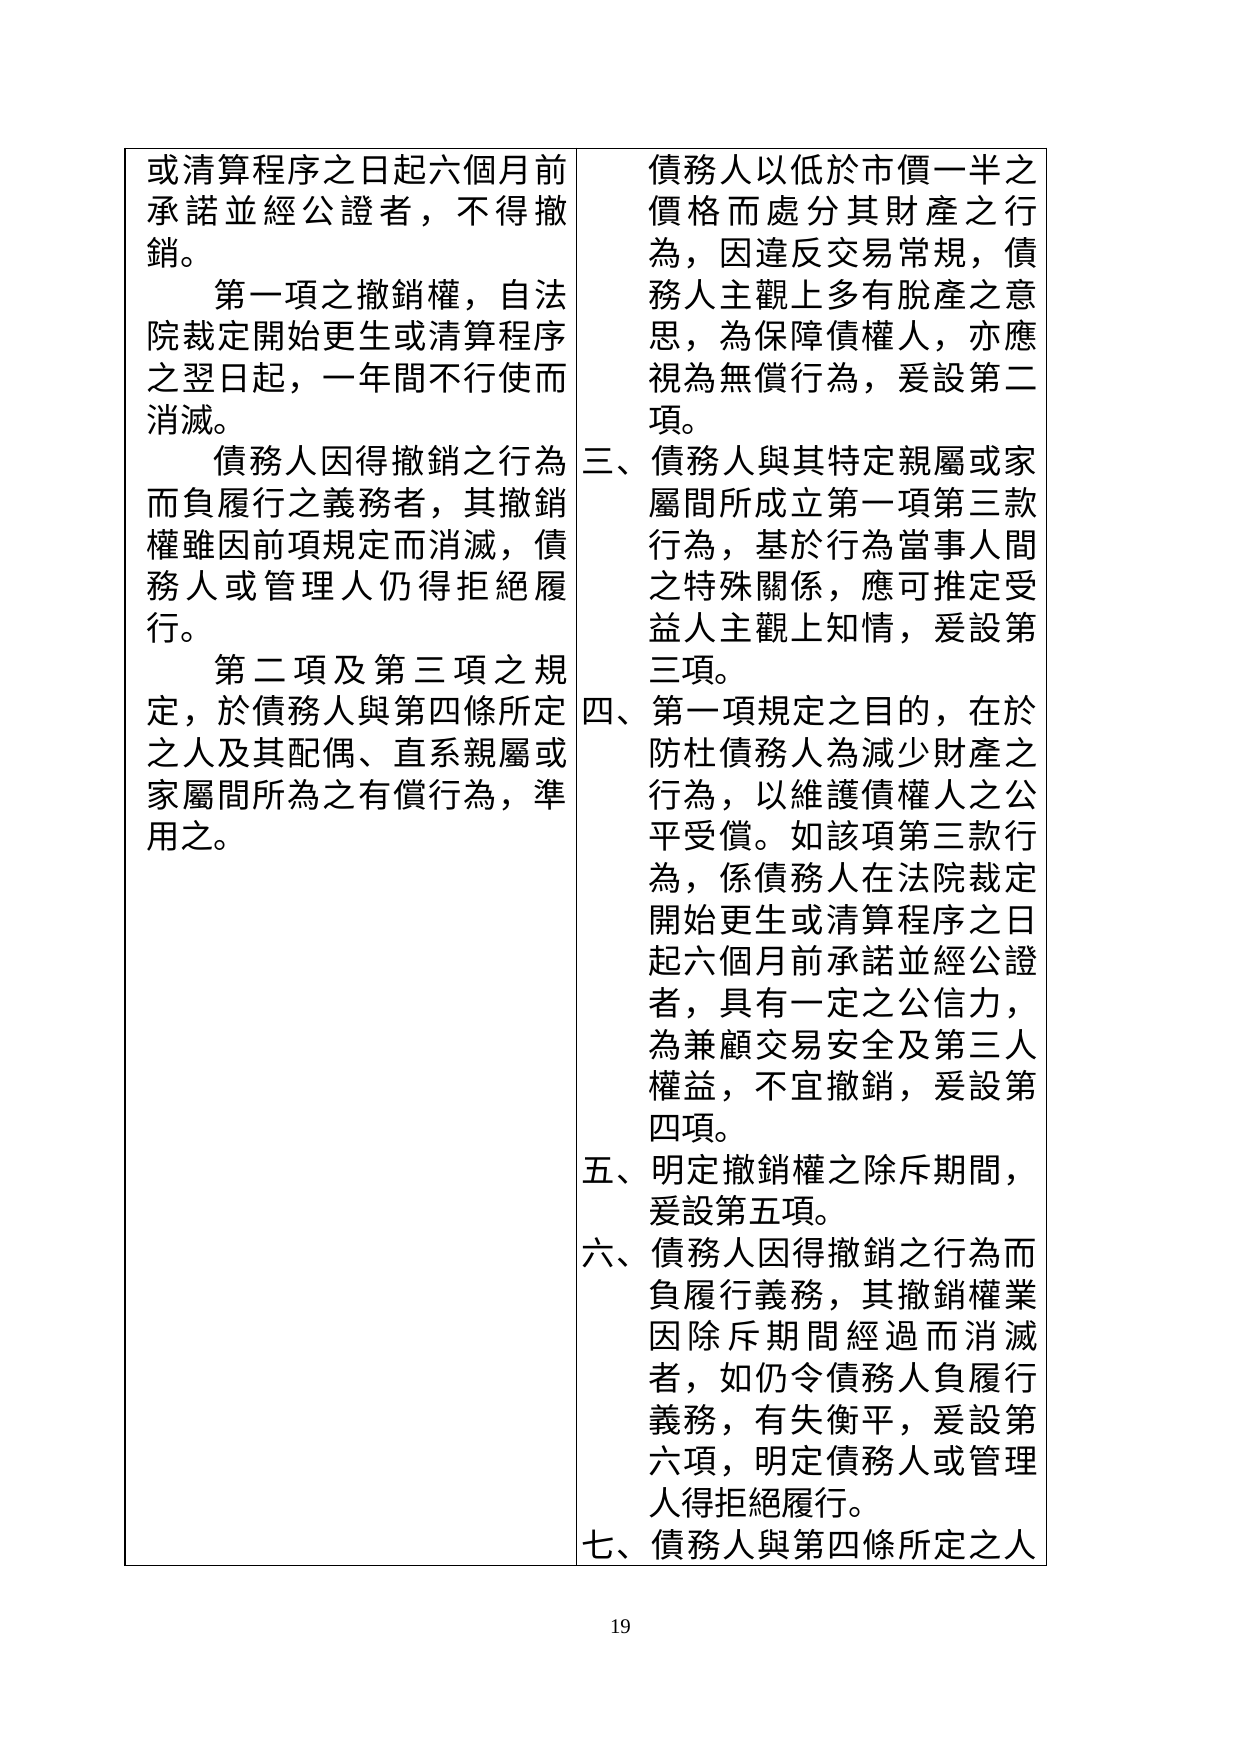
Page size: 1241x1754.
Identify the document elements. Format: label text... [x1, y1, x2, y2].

table_cell 債務人以低於市價一半之價格而處分其財產之行為，因違反交易常規，債務人主觀上多有脫產之意思，為保障債權人，亦應視為無償行為，爰設第二項。 三、債務人與其特定親屬或家屬間所成立第一項第三款行為，基於行為當事人間之特殊關係，應可推定受益人主觀上知情，爰設第三項。 四、第一項規定之目的，在於防杜債務人為減少財產之行為，以維護債權人之公平受償。如該項第三款行為，係債務人在法院裁定開始更生或清算程序之日起六個月前承諾並經公證者，具有一定之公信力，為兼顧交易安全及第三人權益，不宜撤銷，爰設第四項。 五、明定撤銷權之除斥期間，爰設第五項。 六、債務人因得撤銷之行為而負履行義務，其撤銷權業因除斥期間經過而消滅者，如仍令債務人負履行義務，有失衡平，爰設第六項，明定債務人或管理人得拒絕履行。 七、債務人與第四條所定之人 [577, 149, 1046, 1565]
table_cell 或清算程序之日起六個月前承諾並經公證者，不得撤銷。 第一項之撤銷權，自法院裁定開始更生或清算程序之翌日起，一年間不行使而消滅。 債務人因得撤銷之行為而負履行之義務者，其撤銷權雖因前項規定而消滅，債務人或管理人仍得拒絕履行。 第二項及第三項之規定，於債務人與第四條所定之人及其配偶、直系親屬或家屬間所為之有償行為，準用之。 [126, 149, 576, 1565]
